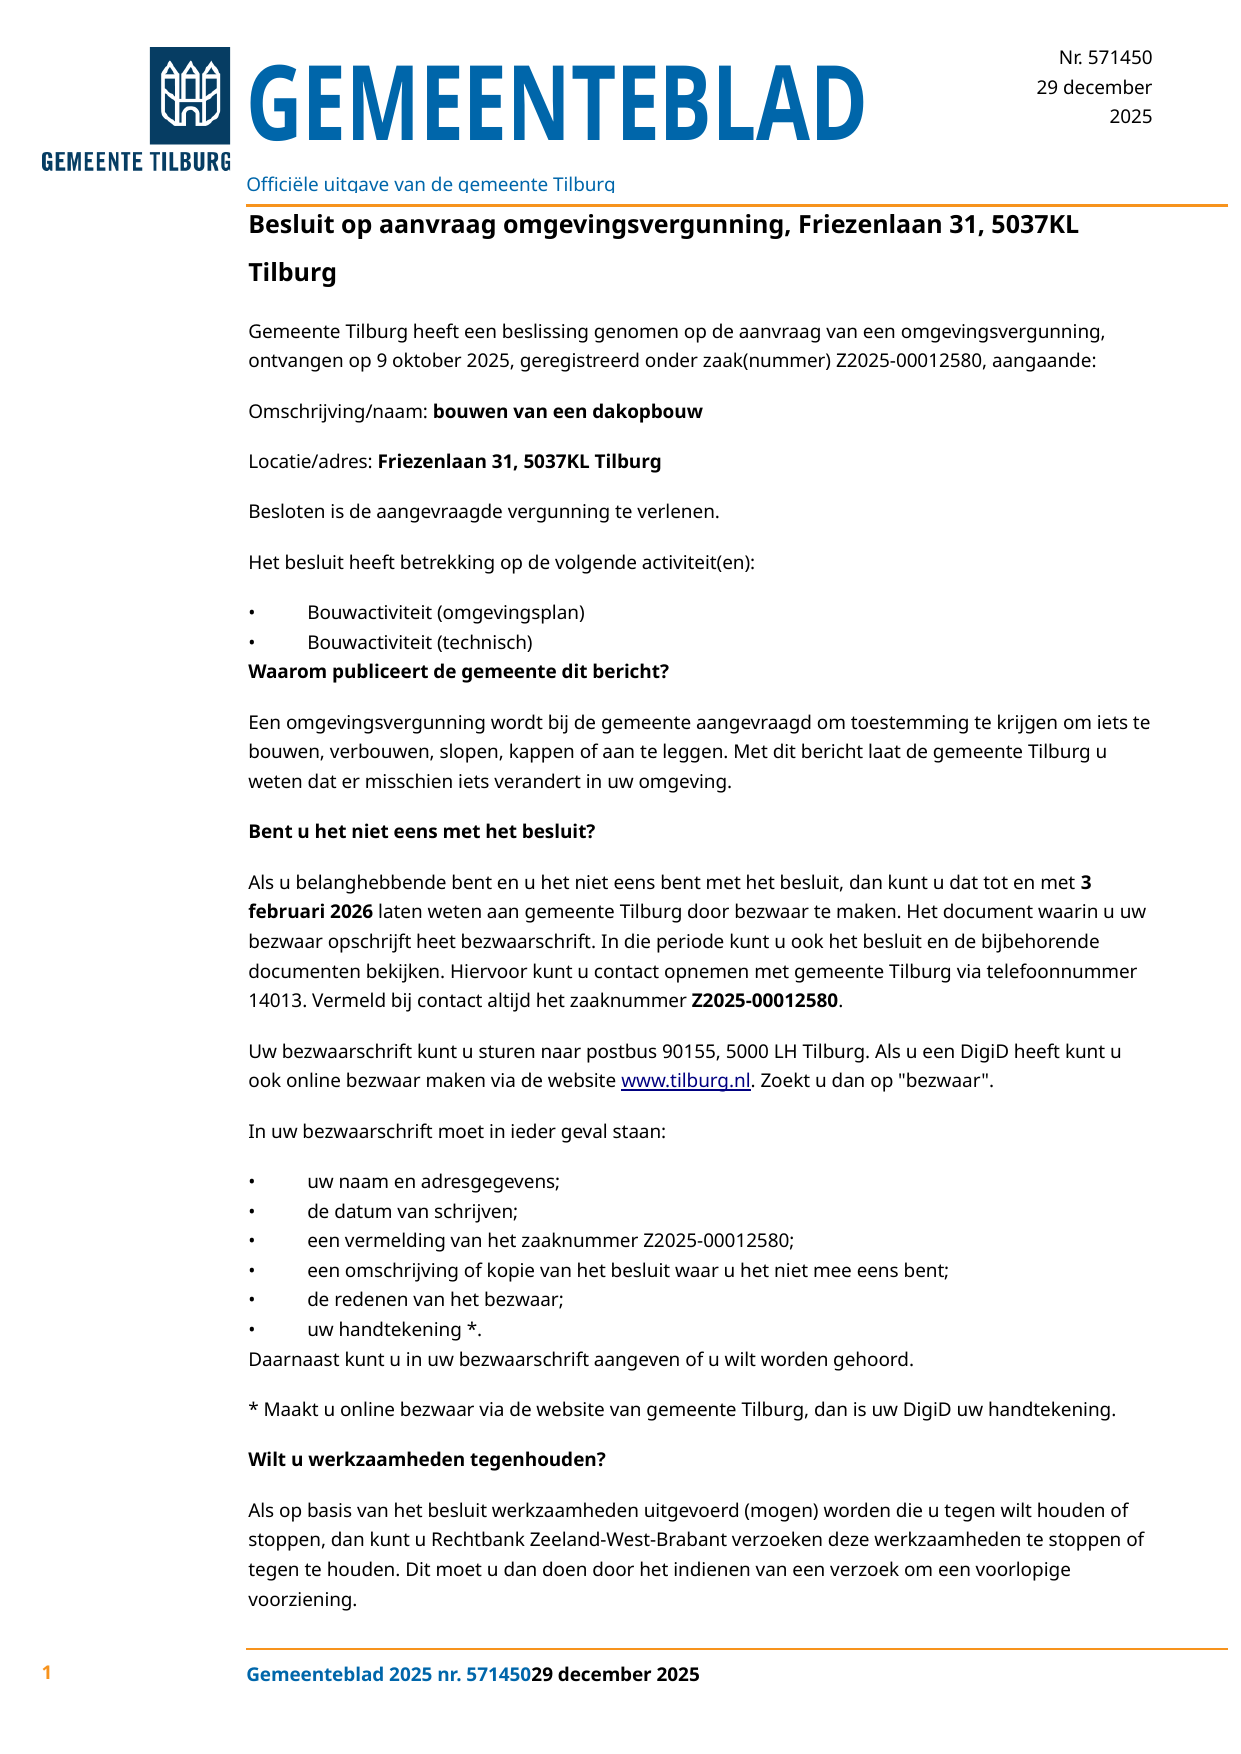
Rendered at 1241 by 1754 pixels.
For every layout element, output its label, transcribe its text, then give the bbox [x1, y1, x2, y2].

text Wilt u werkzaamheden tegenhouden? [248, 1447, 1152, 1472]
text Waarom publiceert de gemeente dit bericht? [248, 659, 1152, 684]
list de datum van schrijven; [248, 1198, 1152, 1224]
picture [41, 47, 231, 172]
text Besloten is de aangevraagde vergunning te verlenen. [248, 499, 1152, 524]
text Als u belanghebbende bent en u het niet eens bent met het besluit, dan kunt u dat tot en met 3 februari 2026 laten weten aan gemeente Tilburg door bezwaar te maken. Het document waarin u uw bezwaar opschrijft heet bezwaarschrift. In die periode kunt u ook het besluit en de bijbehorende documenten bekijken. Hiervoor kunt u contact opnemen met gemeente Tilburg via telefoonnummer 14013. Vermeld bij contact altijd het zaaknummer Z2025-00012580. [248, 869, 1152, 1013]
text Een omgevingsvergunning wordt bij de gemeente aangevraagd om toestemming te krijgen om iets te bouwen, verbouwen, slopen, kappen of aan te leggen. Met dit bericht laat de gemeente Tilburg u weten dat er misschien iets verandert in uw omgeving. [248, 709, 1152, 794]
text Gemeente Tilburg heeft een beslissing genomen op de aanvraag van een omgevingsvergunning, ontvangen op 9 oktober 2025, geregistreerd onder zaak(nummer) Z2025-00012580, aangaande: [248, 318, 1152, 373]
list een vermelding van het zaaknummer Z2025-00012580; [248, 1227, 1152, 1253]
text In uw bezwaarschrift moet in ieder geval staan: [248, 1118, 1152, 1144]
list een omschrijving of kopie van het besluit waar u het niet mee eens bent; [248, 1257, 1152, 1283]
list de redenen van het bezwaar; [248, 1287, 1152, 1312]
text Omschrijving/naam: bouwen van een dakopbouw [248, 398, 1152, 424]
text Daarnaast kunt u in uw bezwaarschrift aangeven of u wilt worden gehoord. [248, 1346, 1152, 1372]
list uw handtekening *. [248, 1316, 1152, 1342]
text Het besluit heeft betrekking op de volgende activiteit(en): [248, 549, 1152, 575]
text Besluit op aanvraag omgevingsvergunning, Friezenlaan 31, 5037KL Tilburg [248, 207, 1152, 288]
text Bent u het niet eens met het besluit? [248, 819, 1152, 844]
text Locatie/adres: Friezenlaan 31, 5037KL Tilburg [248, 448, 1152, 474]
text Als op basis van het besluit werkzaamheden uitgevoerd (mogen) worden die u tegen wilt houden of stoppen, dan kunt u Rechtbank Zeeland-West-Brabant verzoeken deze werkzaamheden te stoppen of tegen te houden. Dit moet u dan doen door het indienen van een verzoek om een voorlopige voorziening. [248, 1497, 1152, 1612]
text Uw bezwaarschrift kunt u sturen naar postbus 90155, 5000 LH Tilburg. Als u een DigiD heeft kunt u ook online bezwaar maken via de website www.tilburg.nl. Zoekt u dan op "bezwaar". [248, 1038, 1152, 1093]
list Bouwactiviteit (omgevingsplan) [248, 599, 1152, 625]
list uw naam en adresgegevens; [248, 1168, 1152, 1194]
text * Maakt u online bezwaar via de website van gemeente Tilburg, dan is uw DigiD uw handtekening. [248, 1396, 1152, 1422]
list Bouwactiviteit (technisch) [248, 629, 1152, 655]
